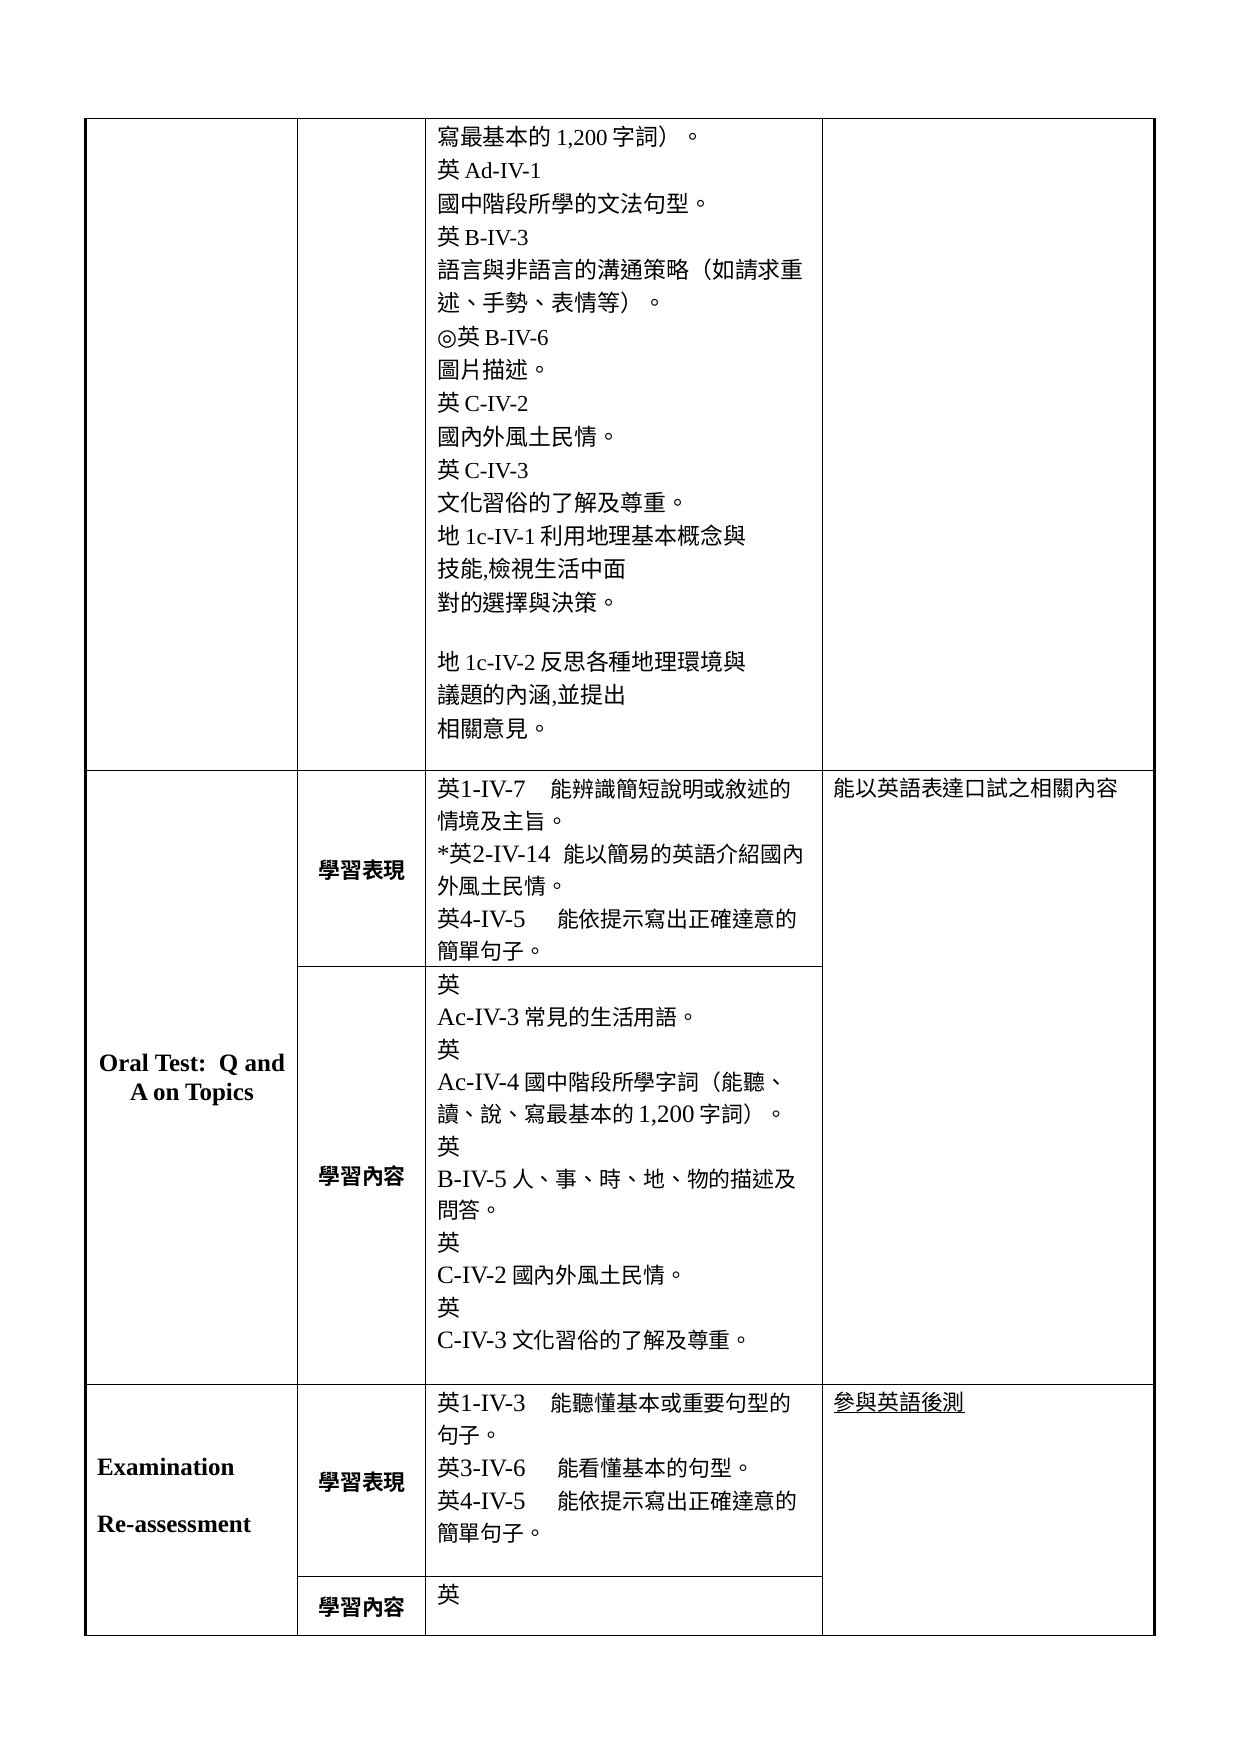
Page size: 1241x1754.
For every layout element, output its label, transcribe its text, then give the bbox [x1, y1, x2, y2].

table_cell 寫最基本的1,200字詞）。 英Ad-IV-1 國中階段所學的文法句型。 英B-IV-3 語言與非語言的溝通策略（如請求重述、手勢、表情等）。 ◎英B-IV-6 圖片描述。 英C-IV-2 國內外風土民情。 英C-IV-3 文化習俗的了解及尊重。 地 1c-IV-1利用地理基本概念與 技能,檢視生活中面 對的選擇與決策。 地 1c-IV-2反思各種地理環境與 議題的內涵,並提出 相關意見。 [426, 119, 822, 770]
table_cell 英1-IV-3 能聽懂基本或重要句型的句子。 英3-IV-6 能看懂基本的句型。 英4-IV-5 能依提示寫出正確達意的簡單句子。 [426, 1385, 822, 1576]
table_cell 參與英語後測 [823, 1385, 1153, 1635]
table_cell Examination Re-assessment [87, 1385, 297, 1635]
table_cell 學習表現 [298, 771, 425, 966]
table_cell 學習內容 [298, 967, 425, 1383]
table_cell 英 Ac-IV-3常見的生活用語。 英 Ac-IV-4國中階段所學字詞（能聽、讀、說、寫最基本的1,200字詞）。 英 B-IV-5人、事、時、地、物的描述及問答。 英 C-IV-2國內外風土民情。 英 C-IV-3文化習俗的了解及尊重。 [426, 967, 822, 1383]
table_cell 能以英語表達口試之相關內容 [823, 771, 1153, 1383]
table_cell 學習內容 [298, 1577, 425, 1635]
table_cell 英1-IV-7 能辨識簡短說明或敘述的情境及主旨。 *英2-IV-14 能以簡易的英語介紹國內外風土民情。 英4-IV-5 能依提示寫出正確達意的簡單句子。 [426, 771, 822, 966]
table_cell 學習表現 [298, 1385, 425, 1576]
table_cell [298, 119, 425, 770]
table_cell Oral Test: Q and A on Topics [87, 771, 297, 1383]
table_cell 英 [426, 1577, 822, 1635]
